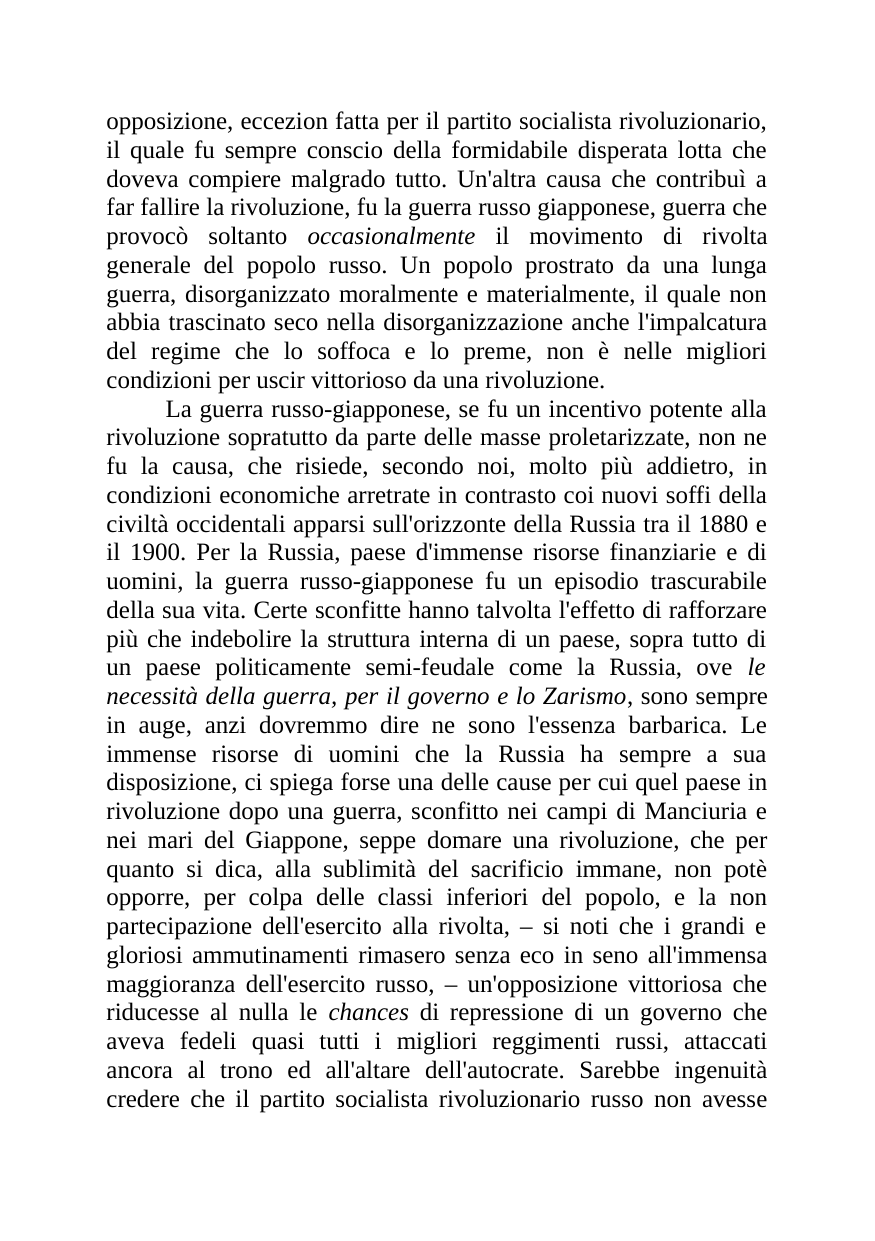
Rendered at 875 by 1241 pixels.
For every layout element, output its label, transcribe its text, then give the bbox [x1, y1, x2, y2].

text opposizione, eccezion fatta per il partito socialista rivoluzionario, il quale fu sempre conscio della formidabile disperata lotta che doveva compiere malgrado tutto. Un'altra causa che contribuì a far fallire la rivoluzione, fu la guerra russo giapponese, guerra che provocò soltanto occasionalmente il movimento di rivolta generale del popolo russo. Un popolo prostrato da una lunga guerra, disorganizzato moralmente e materialmente, il quale non abbia trascinato seco nella disorganizzazione anche l'impalcatura del regime che lo soffoca e lo preme, non è nelle migliori condizioni per uscir vittorioso da una rivoluzione. [106, 106, 768, 394]
text La guerra russo-giapponese, se fu un incentivo potente alla rivoluzione sopratutto da parte delle masse proletarizzate, non ne fu la causa, che risiede, secondo noi, molto più addietro, in condizioni economiche arretrate in contrasto coi nuovi soffi della civiltà occidentali apparsi sull'orizzonte della Russia tra il 1880 e il 1900. Per la Russia, paese d'immense risorse finanziarie e di uomini, la guerra russo-giapponese fu un episodio trascurabile della sua vita. Certe sconfitte hanno talvolta l'effetto di rafforzare più che indebolire la struttura interna di un paese, sopra tutto di un paese politicamente semi-feudale come la Russia, ove le necessità della guerra, per il governo e lo Zarismo, sono sempre in auge, anzi dovremmo dire ne sono l'essenza barbarica. Le immense risorse di uomini che la Russia ha sempre a sua disposizione, ci spiega forse una delle cause per cui quel paese in rivoluzione dopo una guerra, sconfitto nei campi di Manciuria e nei mari del Giappone, seppe domare una rivoluzione, che per quanto si dica, alla sublimità del sacrificio immane, non potè opporre, per colpa delle classi inferiori del popolo, e la non partecipazione dell'esercito alla rivolta, – si noti che i grandi e gloriosi ammutinamenti rimasero senza eco in seno all'immensa maggioranza dell'esercito russo, – un'opposizione vittoriosa che riducesse al nulla le chances di repressione di un governo che aveva fedeli quasi tutti i migliori reggimenti russi, attaccati ancora al trono ed all'altare dell'autocrate. Sarebbe ingenuità credere che il partito socialista rivoluzionario russo non avesse [106, 394, 768, 1112]
